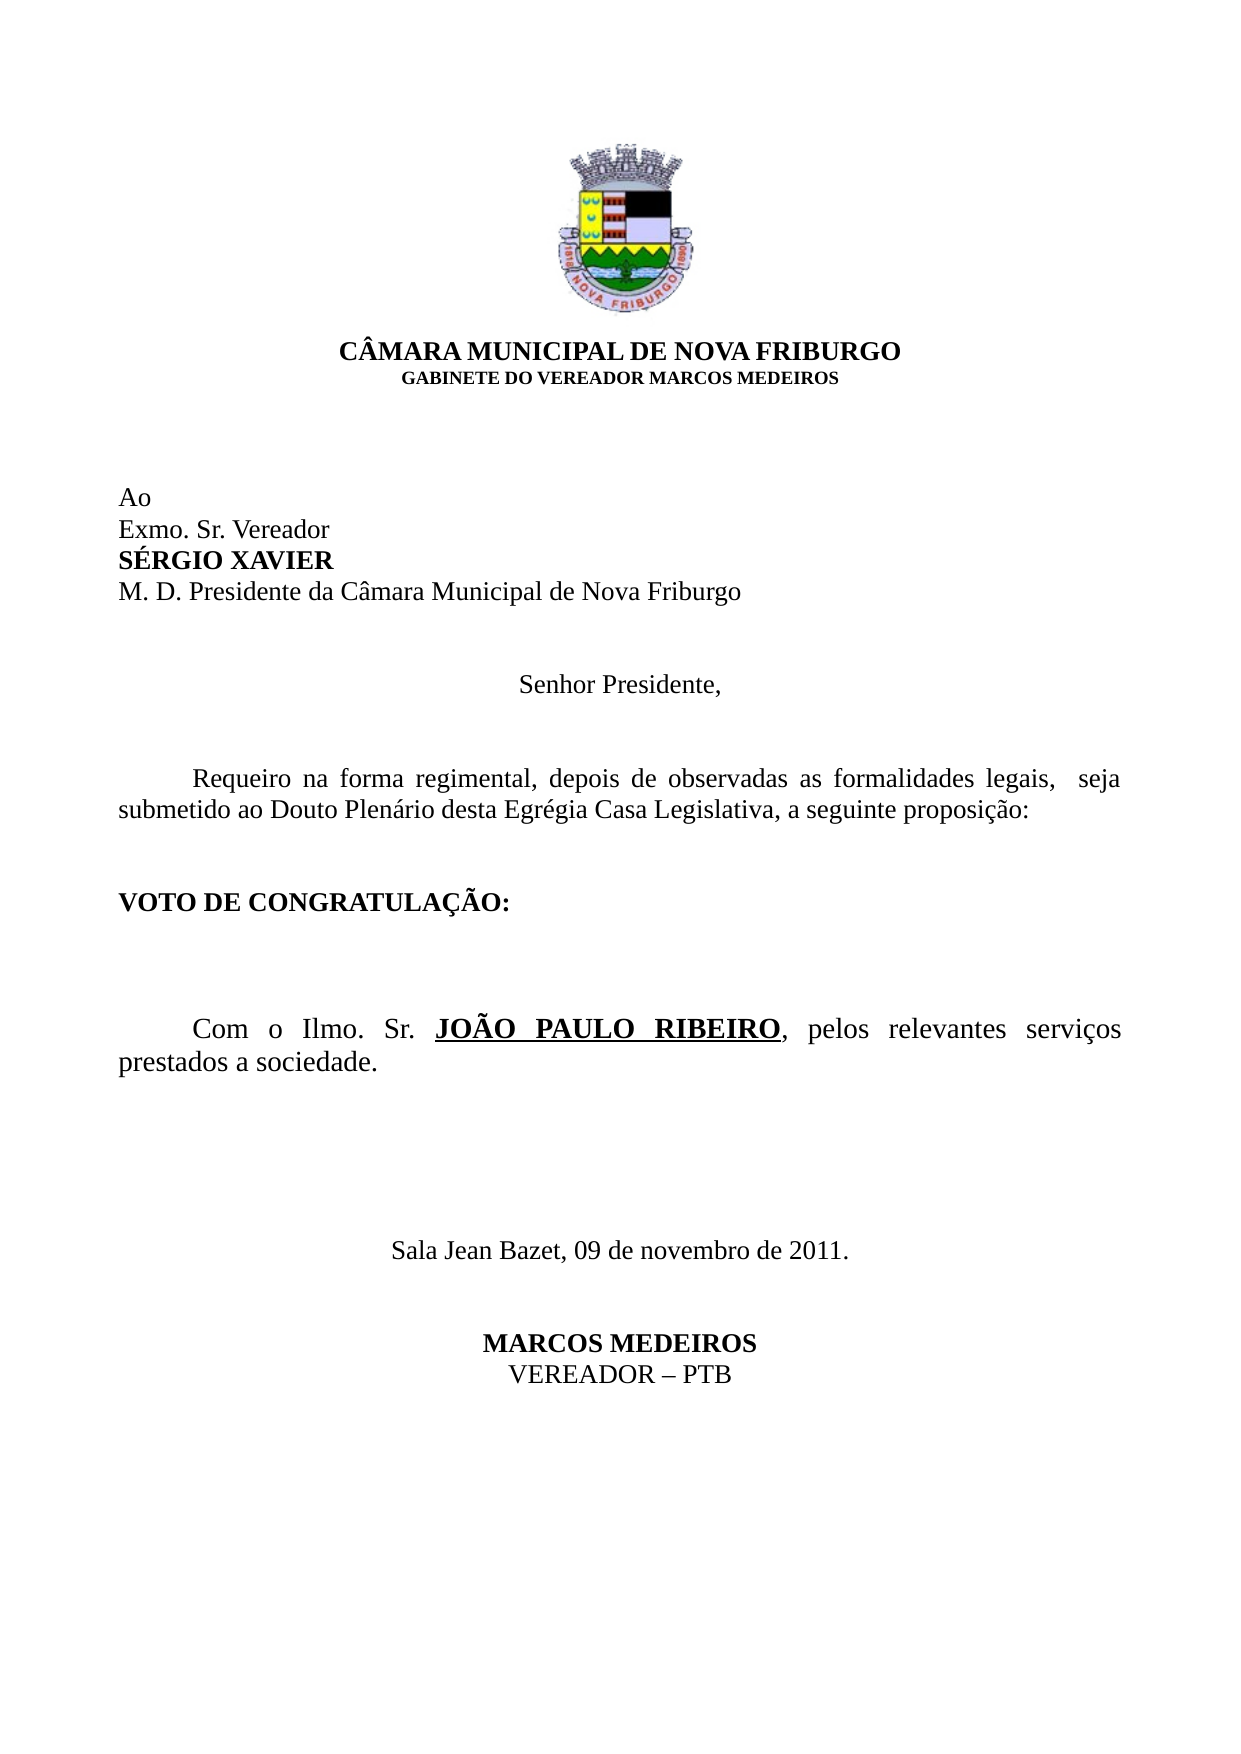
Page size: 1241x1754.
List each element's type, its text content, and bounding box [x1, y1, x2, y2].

text Exmo. Sr. Vereador [118, 513, 1122, 544]
text Com o Ilmo. Sr. JOÃO PAULO RIBEIRO, pelos relevantes serviços prestados a sociedade. [118, 1011, 1122, 1078]
text MARCOS MEDEIROS [118, 1327, 1122, 1359]
text GABINETE DO VEREADOR MARCOS MEDEIROS [118, 367, 1122, 388]
text Senhor Presidente, [118, 668, 1122, 699]
text CÂMARA MUNICIPAL DE NOVA FRIBURGO [118, 335, 1122, 367]
list D. Presidente da Câmara Municipal de Nova Friburgo [118, 575, 1122, 606]
picture [537, 127, 703, 327]
text VEREADOR – PTB [118, 1359, 1122, 1390]
text SÉRGIO XAVIER [118, 544, 1122, 575]
text Sala Jean Bazet, 09 de novembro de 2011. [118, 1234, 1122, 1265]
text VOTO DE CONGRATULAÇÃO: [118, 886, 1122, 918]
text Ao [118, 482, 1122, 513]
text Requeiro na forma regimental, depois de observadas as formalidades legais, seja submetido ao Douto Plenário desta Egrégia Casa Legislativa, a seguinte proposição: [118, 762, 1122, 824]
